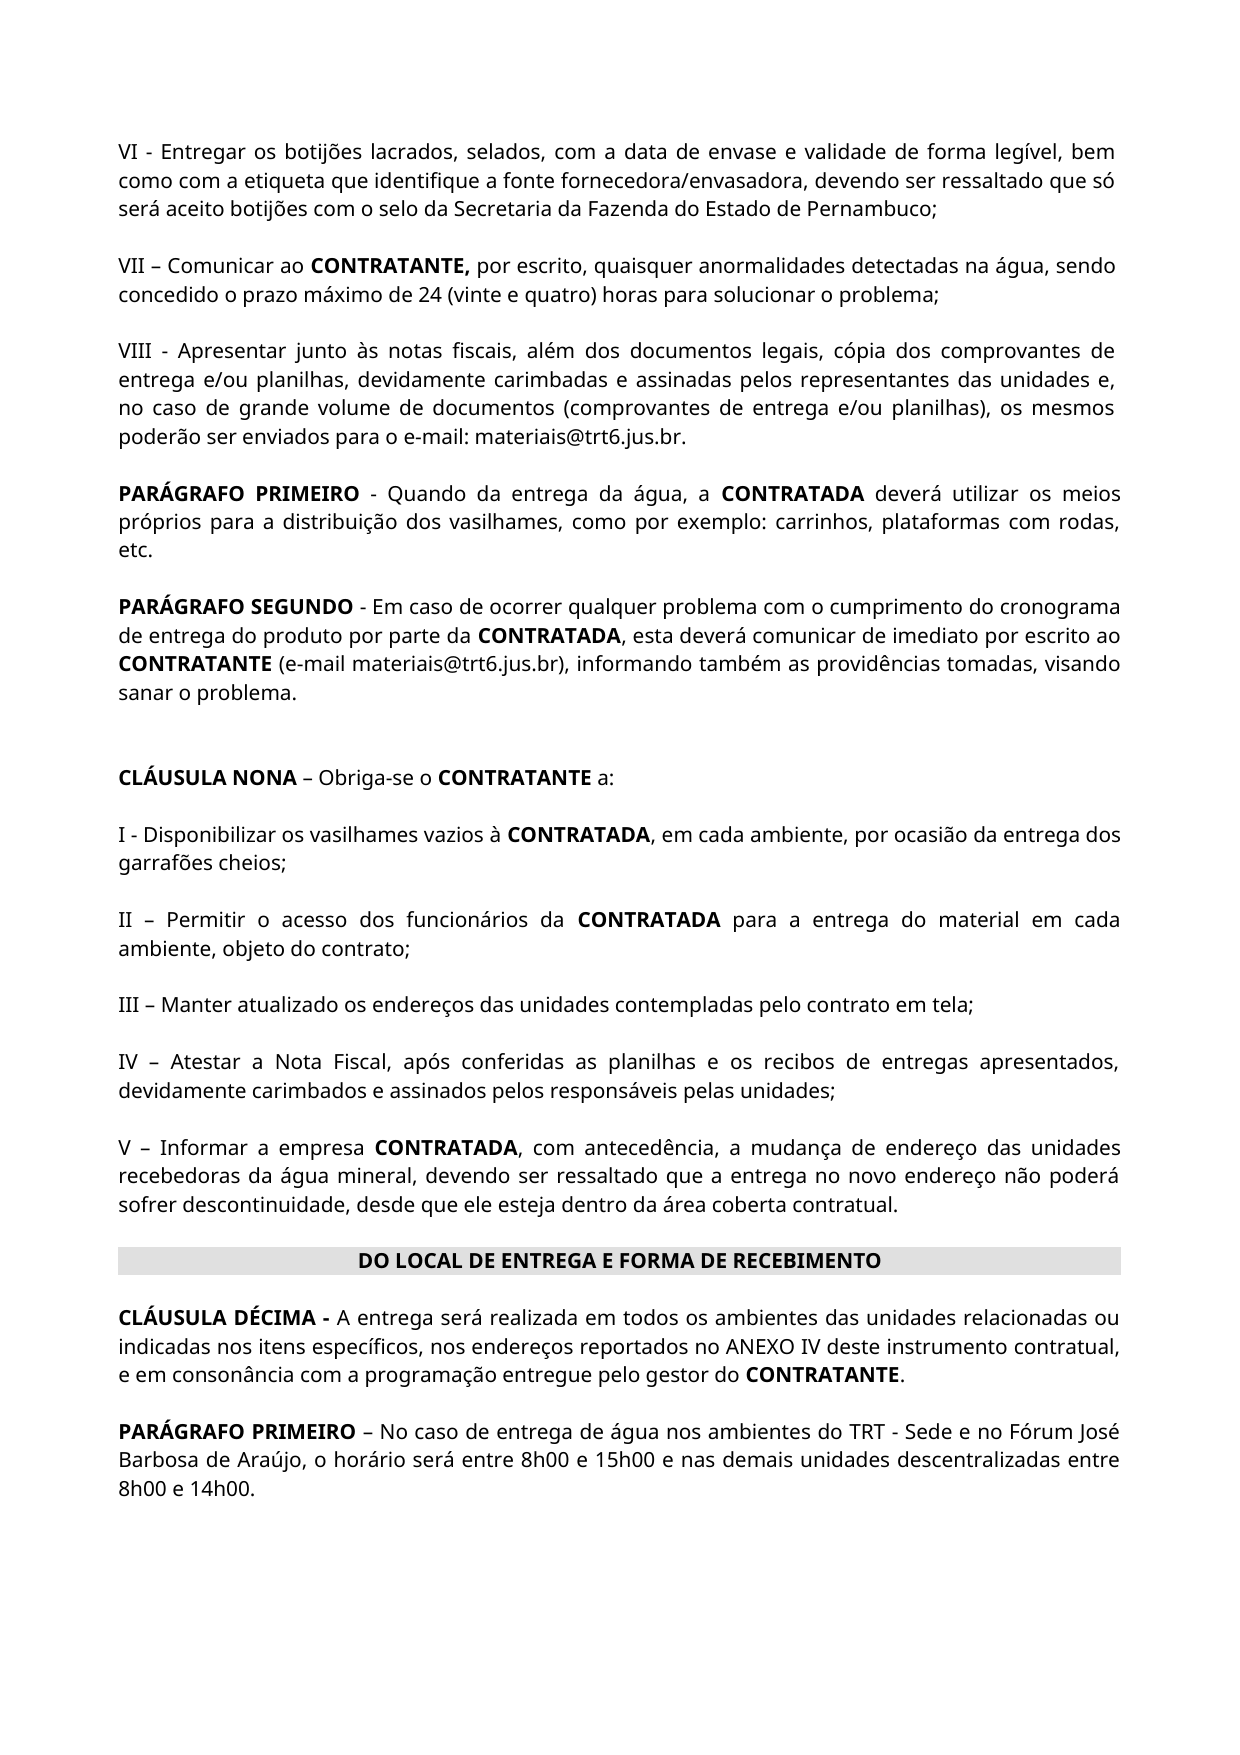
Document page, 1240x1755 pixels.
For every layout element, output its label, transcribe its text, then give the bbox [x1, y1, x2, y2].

text VII – Comunicar ao CONTRATANTE, por escrito, quaisquer anormalidades detectadas na água, sendo concedido o prazo máximo de 24 (vinte e quatro) horas para solucionar o problema; [118, 251, 1117, 308]
text VIII - Apresentar junto às notas fiscais, além dos documentos legais, cópia dos comprovantes de entrega e/ou planilhas, devidamente carimbadas e assinadas pelos representantes das unidades e, no caso de grande volume de documentos (comprovantes de entrega e/ou planilhas), os mesmos poderão ser enviados para o e-mail: materiais@trt6.jus.br. [118, 337, 1117, 450]
text I - Disponibilizar os vasilhames vazios à CONTRATADA, em cada ambiente, por ocasião da entrega dos garrafões cheios; [118, 820, 1121, 877]
text III – Manter atualizado os endereços das unidades contempladas pelo contrato em tela; [118, 991, 1121, 1019]
text CLÁUSULA NONA – Obriga-se o CONTRATANTE a: [118, 763, 1121, 792]
text PARÁGRAFO PRIMEIRO - Quando da entrega da água, a CONTRATADA deverá utilizar os meios próprios para a distribuição dos vasilhames, como por exemplo: carrinhos, plataformas com rodas, etc. [118, 479, 1121, 564]
text II – Permitir o acesso dos funcionários da CONTRATADA para a entrega do material em cada ambiente, objeto do contrato; [118, 905, 1121, 962]
text DO LOCAL DE ENTREGA E FORMA DE RECEBIMENTO [118, 1247, 1121, 1275]
text PARÁGRAFO SEGUNDO - Em caso de ocorrer qualquer problema com o cumprimento do cronograma de entrega do produto por parte da CONTRATADA, esta deverá comunicar de imediato por escrito ao CONTRATANTE (e-mail materiais@trt6.jus.br), informando também as providências tomadas, visando sanar o problema. [118, 592, 1121, 706]
text V – Informar a empresa CONTRATADA, com antecedência, a mudança de endereço das unidades recebedoras da água mineral, devendo ser ressaltado que a entrega no novo endereço não poderá sofrer descontinuidade, desde que ele esteja dentro da área coberta contratual. [118, 1133, 1121, 1218]
text PARÁGRAFO PRIMEIRO – No caso de entrega de água nos ambientes do TRT - Sede e no Fórum José Barbosa de Araújo, o horário será entre 8h00 e 15h00 e nas demais unidades descentralizadas entre 8h00 e 14h00. [118, 1417, 1122, 1502]
text VI - Entregar os botijões lacrados, selados, com a data de envase e validade de forma legível, bem como com a etiqueta que identifique a fonte fornecedora/envasadora, devendo ser ressaltado que só será aceito botijões com o selo da Secretaria da Fazenda do Estado de Pernambuco; [118, 137, 1117, 223]
text IV – Atestar a Nota Fiscal, após conferidas as planilhas e os recibos de entregas apresentados, devidamente carimbados e assinados pelos responsáveis pelas unidades; [118, 1047, 1121, 1104]
text CLÁUSULA DÉCIMA - A entrega será realizada em todos os ambientes das unidades relacionadas ou indicadas nos itens específicos, nos endereços reportados no ANEXO IV deste instrumento contratual, e em consonância com a programação entregue pelo gestor do CONTRATANTE. [118, 1303, 1122, 1389]
